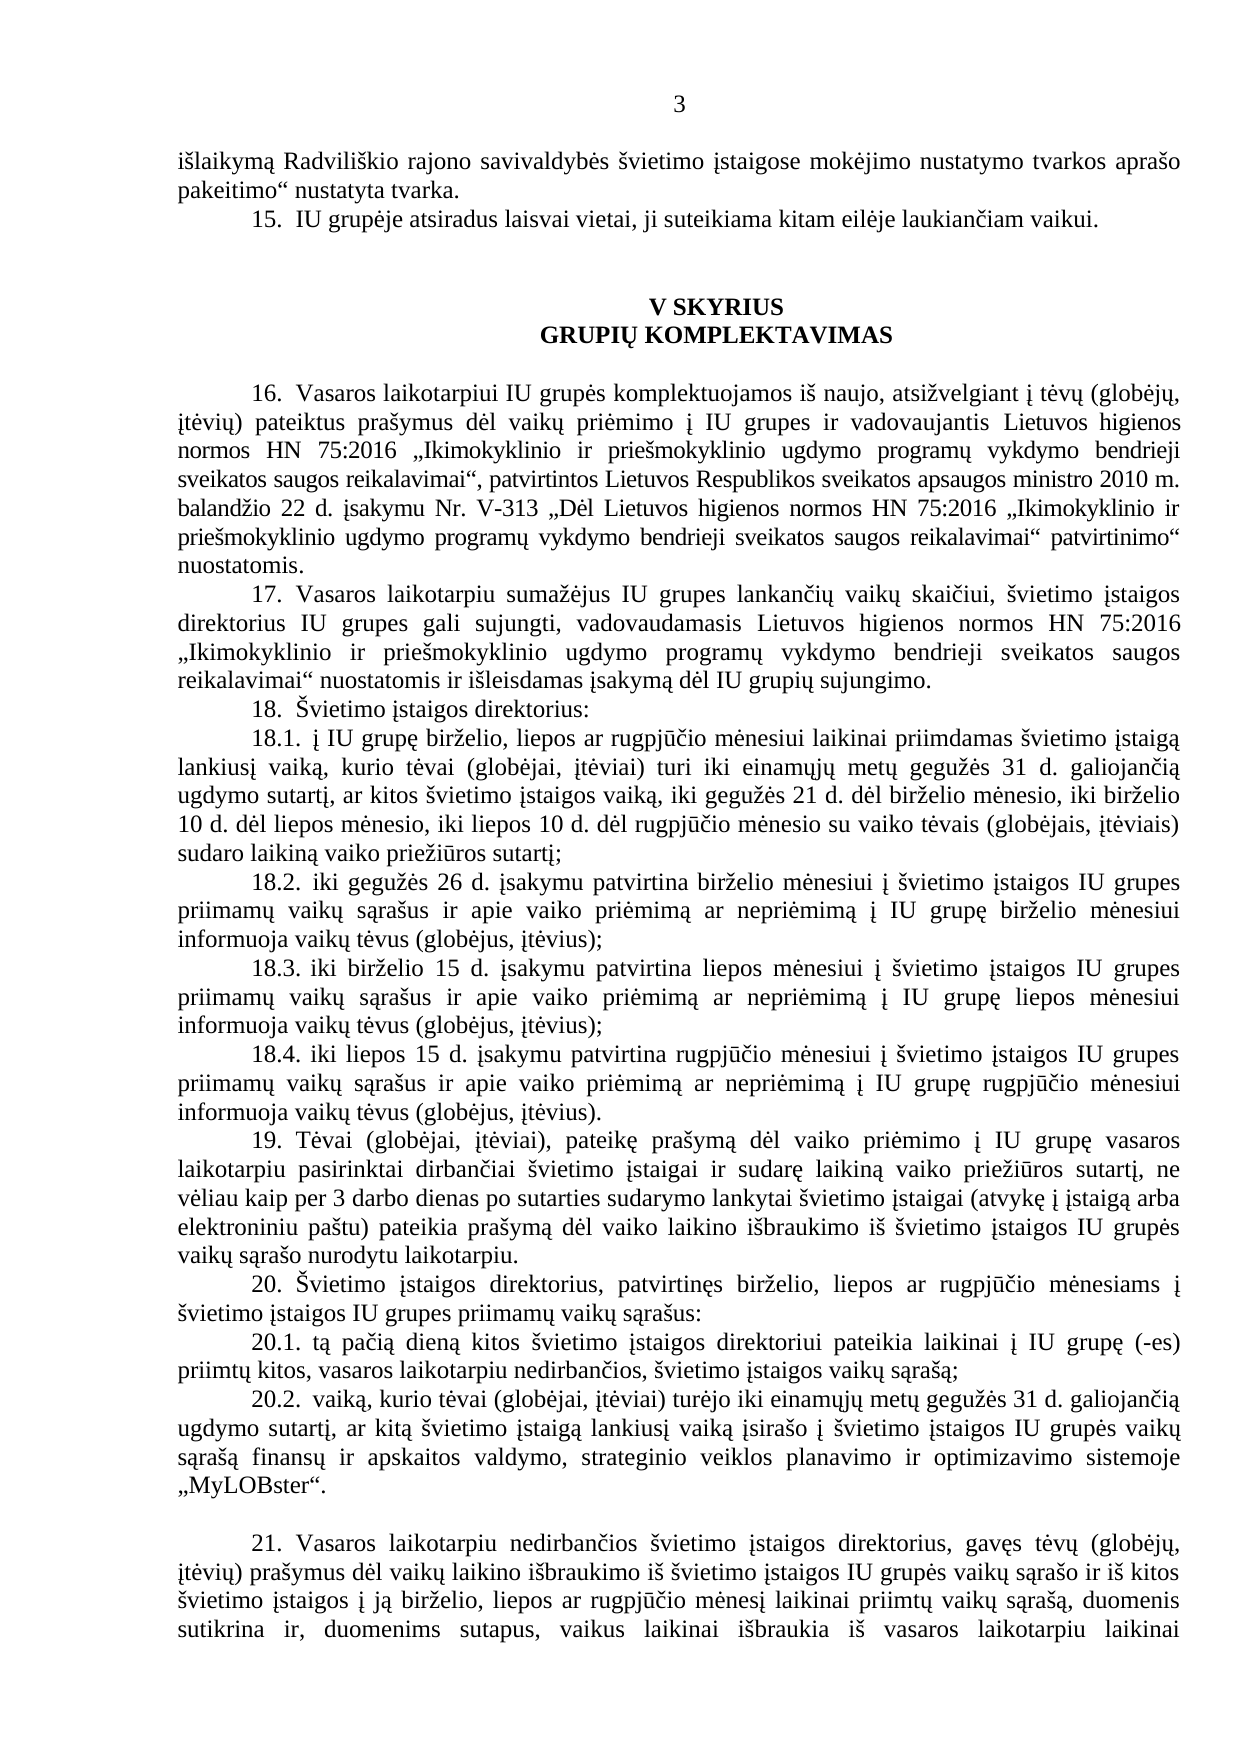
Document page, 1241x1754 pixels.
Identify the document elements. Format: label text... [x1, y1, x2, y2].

text 18.1. į IU grupę birželio, liepos ar rugpjūčio mėnesiui laikinai priimdamas švietimo įstaigą lankiusį vaiką, kurio tėvai (globėjai, įtėviai) turi iki einamųjų metų gegužės 31 d. galiojančią ugdymo sutartį, ar kitos švietimo įstaigos vaiką, iki gegužės 21 d. dėl birželio mėnesio, iki birželio 10 d. dėl liepos mėnesio, iki liepos 10 d. dėl rugpjūčio mėnesio su vaiko tėvais (globėjais, įtėviais) sudaro laikiną vaiko priežiūros sutartį; [177, 723, 1181, 867]
text 18.3. iki birželio 15 d. įsakymu patvirtina liepos mėnesiui į švietimo įstaigos IU grupes priimamų vaikų sąrašus ir apie vaiko priėmimą ar nepriėmimą į IU grupę liepos mėnesiui informuoja vaikų tėvus (globėjus, įtėvius); [177, 953, 1181, 1039]
text 20. Švietimo įstaigos direktorius, patvirtinęs birželio, liepos ar rugpjūčio mėnesiams į švietimo įstaigos IU grupes priimamų vaikų sąrašus: [177, 1269, 1181, 1327]
text išlaikymą Radviliškio rajono savivaldybės švietimo įstaigose mokėjimo nustatymo tvarkos aprašo pakeitimo“ nustatyta tvarka. [177, 146, 1181, 204]
text 21. Vasaros laikotarpiu nedirbančios švietimo įstaigos direktorius, gavęs tėvų (globėjų, įtėvių) prašymus dėl vaikų laikino išbraukimo iš švietimo įstaigos IU grupės vaikų sąrašo ir iš kitos švietimo įstaigos į ją birželio, liepos ar rugpjūčio mėnesį laikinai priimtų vaikų sąrašą, duomenis sutikrina ir, duomenims sutapus, vaikus laikinai išbraukia iš vasaros laikotarpiu laikinai [177, 1528, 1181, 1643]
text GRUPIŲ KOMPLEKTAVIMAS [177, 321, 1181, 349]
text 20.2. vaiką, kurio tėvai (globėjai, įtėviai) turėjo iki einamųjų metų gegužės 31 d. galiojančią ugdymo sutartį, ar kitą švietimo įstaigą lankiusį vaiką įsirašo į švietimo įstaigos IU grupės vaikų sąrašą finansų ir apskaitos valdymo, strateginio veiklos planavimo ir optimizavimo sistemoje „MyLOBster“. [177, 1384, 1181, 1499]
text 16. Vasaros laikotarpiui IU grupės komplektuojamos iš naujo, atsižvelgiant į tėvų (globėjų, įtėvių) pateiktus prašymus dėl vaikų priėmimo į IU grupes ir vadovaujantis Lietuvos higienos normos HN 75:2016 „Ikimokyklinio ir priešmokyklinio ugdymo programų vykdymo bendrieji sveikatos saugos reikalavimai“, patvirtintos Lietuvos Respublikos sveikatos apsaugos ministro 2010 m. balandžio 22 d. įsakymu Nr. V-313 „Dėl Lietuvos higienos normos HN 75:2016 „Ikimokyklinio ir priešmokyklinio ugdymo programų vykdymo bendrieji sveikatos saugos reikalavimai“ patvirtinimo“ nuostatomis. [177, 378, 1181, 579]
text 18.4. iki liepos 15 d. įsakymu patvirtina rugpjūčio mėnesiui į švietimo įstaigos IU grupes priimamų vaikų sąrašus ir apie vaiko priėmimą ar nepriėmimą į IU grupę rugpjūčio mėnesiui informuoja vaikų tėvus (globėjus, įtėvius). [177, 1039, 1181, 1126]
text 18. Švietimo įstaigos direktorius: [177, 694, 1181, 723]
text 18.2. iki gegužės 26 d. įsakymu patvirtina birželio mėnesiui į švietimo įstaigos IU grupes priimamų vaikų sąrašus ir apie vaiko priėmimą ar nepriėmimą į IU grupę birželio mėnesiui informuoja vaikų tėvus (globėjus, įtėvius); [177, 867, 1181, 953]
text 15. IU grupėje atsiradus laisvai vietai, ji suteikiama kitam eilėje laukiančiam vaikui. [177, 204, 1181, 232]
text 19. Tėvai (globėjai, įtėviai), pateikę prašymą dėl vaiko priėmimo į IU grupę vasaros laikotarpiu pasirinktai dirbančiai švietimo įstaigai ir sudarę laikiną vaiko priežiūros sutartį, ne vėliau kaip per 3 darbo dienas po sutarties sudarymo lankytai švietimo įstaigai (atvykę į įstaigą arba elektroniniu paštu) pateikia prašymą dėl vaiko laikino išbraukimo iš švietimo įstaigos IU grupės vaikų sąrašo nurodytu laikotarpiu. [177, 1126, 1181, 1269]
text 17. Vasaros laikotarpiu sumažėjus IU grupes lankančių vaikų skaičiui, švietimo įstaigos direktorius IU grupes gali sujungti, vadovaudamasis Lietuvos higienos normos HN 75:2016 „Ikimokyklinio ir priešmokyklinio ugdymo programų vykdymo bendrieji sveikatos saugos reikalavimai“ nuostatomis ir išleisdamas įsakymą dėl IU grupių sujungimo. [177, 579, 1181, 694]
text V SKYRIUS [177, 292, 1181, 321]
text 20.1. tą pačią dieną kitos švietimo įstaigos direktoriui pateikia laikinai į IU grupę (-es) priimtų kitos, vasaros laikotarpiu nedirbančios, švietimo įstaigos vaikų sąrašą; [177, 1327, 1181, 1384]
